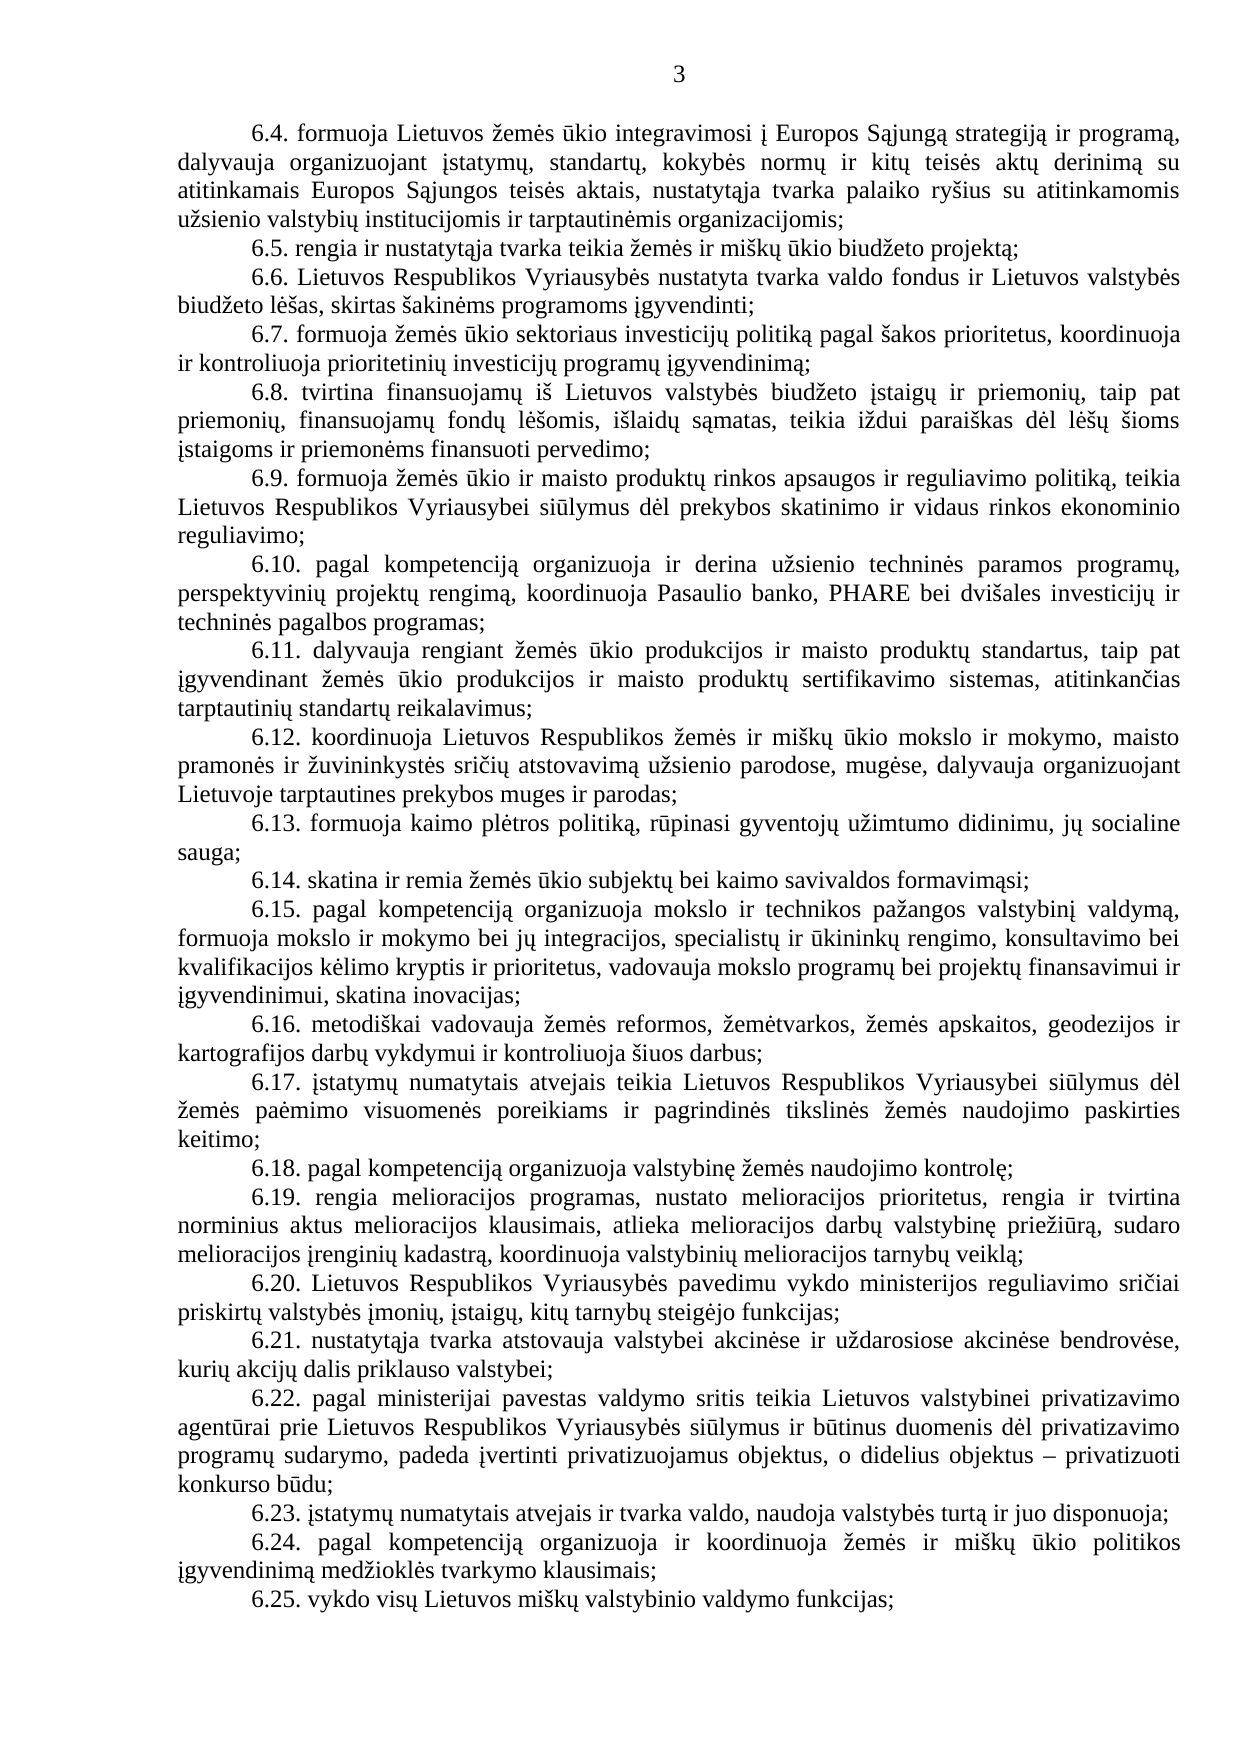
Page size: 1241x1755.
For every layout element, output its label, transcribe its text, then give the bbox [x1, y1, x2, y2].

text 6.22. pagal ministerijai pavestas valdymo sritis teikia Lietuvos valstybinei privatizavimo agentūrai prie Lietuvos Respublikos Vyriausybės siūlymus ir būtinus duomenis dėl privatizavimo programų sudarymo, padeda įvertinti privatizuojamus objektus, o didelius objektus – privatizuoti konkurso būdu; [177, 1383, 1181, 1498]
text 6.10. pagal kompetenciją organizuoja ir derina užsienio techninės paramos programų, perspektyvinių projektų rengimą, koordinuoja Pasaulio banko, PHARE bei dvišales investicijų ir techninės pagalbos programas; [177, 549, 1181, 636]
text 6.9. formuoja žemės ūkio ir maisto produktų rinkos apsaugos ir reguliavimo politiką, teikia Lietuvos Respublikos Vyriausybei siūlymus dėl prekybos skatinimo ir vidaus rinkos ekonominio reguliavimo; [177, 463, 1181, 549]
text 6.17. įstatymų numatytais atvejais teikia Lietuvos Respublikos Vyriausybei siūlymus dėl žemės paėmimo visuomenės poreikiams ir pagrindinės tikslinės žemės naudojimo paskirties keitimo; [177, 1067, 1181, 1153]
text 6.18. pagal kompetenciją organizuoja valstybinę žemės naudojimo kontrolę; [177, 1153, 1181, 1182]
text 6.6. Lietuvos Respublikos Vyriausybės nustatyta tvarka valdo fondus ir Lietuvos valstybės biudžeto lėšas, skirtas šakinėms programoms įgyvendinti; [177, 262, 1181, 319]
text 6.15. pagal kompetenciją organizuoja mokslo ir technikos pažangos valstybinį valdymą, formuoja mokslo ir mokymo bei jų integracijos, specialistų ir ūkininkų rengimo, konsultavimo bei kvalifikacijos kėlimo kryptis ir prioritetus, vadovauja mokslo programų bei projektų finansavimui ir įgyvendinimui, skatina inovacijas; [177, 894, 1181, 1009]
text 6.14. skatina ir remia žemės ūkio subjektų bei kaimo savivaldos formavimąsi; [177, 866, 1181, 894]
text 6.21. nustatytąja tvarka atstovauja valstybei akcinėse ir uždarosiose akcinėse bendrovėse, kurių akcijų dalis priklauso valstybei; [177, 1326, 1181, 1383]
text 6.25. vykdo visų Lietuvos miškų valstybinio valdymo funkcijas; [177, 1584, 1181, 1613]
text 6.12. koordinuoja Lietuvos Respublikos žemės ir miškų ūkio mokslo ir mokymo, maisto pramonės ir žuvininkystės sričių atstovavimą užsienio parodose, mugėse, dalyvauja organizuojant Lietuvoje tarptautines prekybos muges ir parodas; [177, 722, 1181, 808]
text 6.13. formuoja kaimo plėtros politiką, rūpinasi gyventojų užimtumo didinimu, jų socialine sauga; [177, 808, 1181, 866]
text 6.16. metodiškai vadovauja žemės reformos, žemėtvarkos, žemės apskaitos, geodezijos ir kartografijos darbų vykdymui ir kontroliuoja šiuos darbus; [177, 1009, 1181, 1067]
text 6.8. tvirtina finansuojamų iš Lietuvos valstybės biudžeto įstaigų ir priemonių, taip pat priemonių, finansuojamų fondų lėšomis, išlaidų sąmatas, teikia iždui paraiškas dėl lėšų šioms įstaigoms ir priemonėms finansuoti pervedimo; [177, 377, 1181, 463]
text 6.23. įstatymų numatytais atvejais ir tvarka valdo, naudoja valstybės turtą ir juo disponuoja; [177, 1498, 1181, 1527]
text 6.7. formuoja žemės ūkio sektoriaus investicijų politiką pagal šakos prioritetus, koordinuoja ir kontroliuoja prioritetinių investicijų programų įgyvendinimą; [177, 319, 1181, 377]
text 6.5. rengia ir nustatytąja tvarka teikia žemės ir miškų ūkio biudžeto projektą; [177, 233, 1181, 262]
text 6.4. formuoja Lietuvos žemės ūkio integravimosi į Europos Sąjungą strategiją ir programą, dalyvauja organizuojant įstatymų, standartų, kokybės normų ir kitų teisės aktų derinimą su atitinkamais Europos Sąjungos teisės aktais, nustatytąja tvarka palaiko ryšius su atitinkamomis užsienio valstybių institucijomis ir tarptautinėmis organizacijomis; [177, 118, 1181, 233]
text 6.24. pagal kompetenciją organizuoja ir koordinuoja žemės ir miškų ūkio politikos įgyvendinimą medžioklės tvarkymo klausimais; [177, 1527, 1181, 1584]
text 6.11. dalyvauja rengiant žemės ūkio produkcijos ir maisto produktų standartus, taip pat įgyvendinant žemės ūkio produkcijos ir maisto produktų sertifikavimo sistemas, atitinkančias tarptautinių standartų reikalavimus; [177, 636, 1181, 722]
text 6.19. rengia melioracijos programas, nustato melioracijos prioritetus, rengia ir tvirtina norminius aktus melioracijos klausimais, atlieka melioracijos darbų valstybinę priežiūrą, sudaro melioracijos įrenginių kadastrą, koordinuoja valstybinių melioracijos tarnybų veiklą; [177, 1182, 1181, 1268]
text 6.20. Lietuvos Respublikos Vyriausybės pavedimu vykdo ministerijos reguliavimo sričiai priskirtų valstybės įmonių, įstaigų, kitų tarnybų steigėjo funkcijas; [177, 1268, 1181, 1326]
